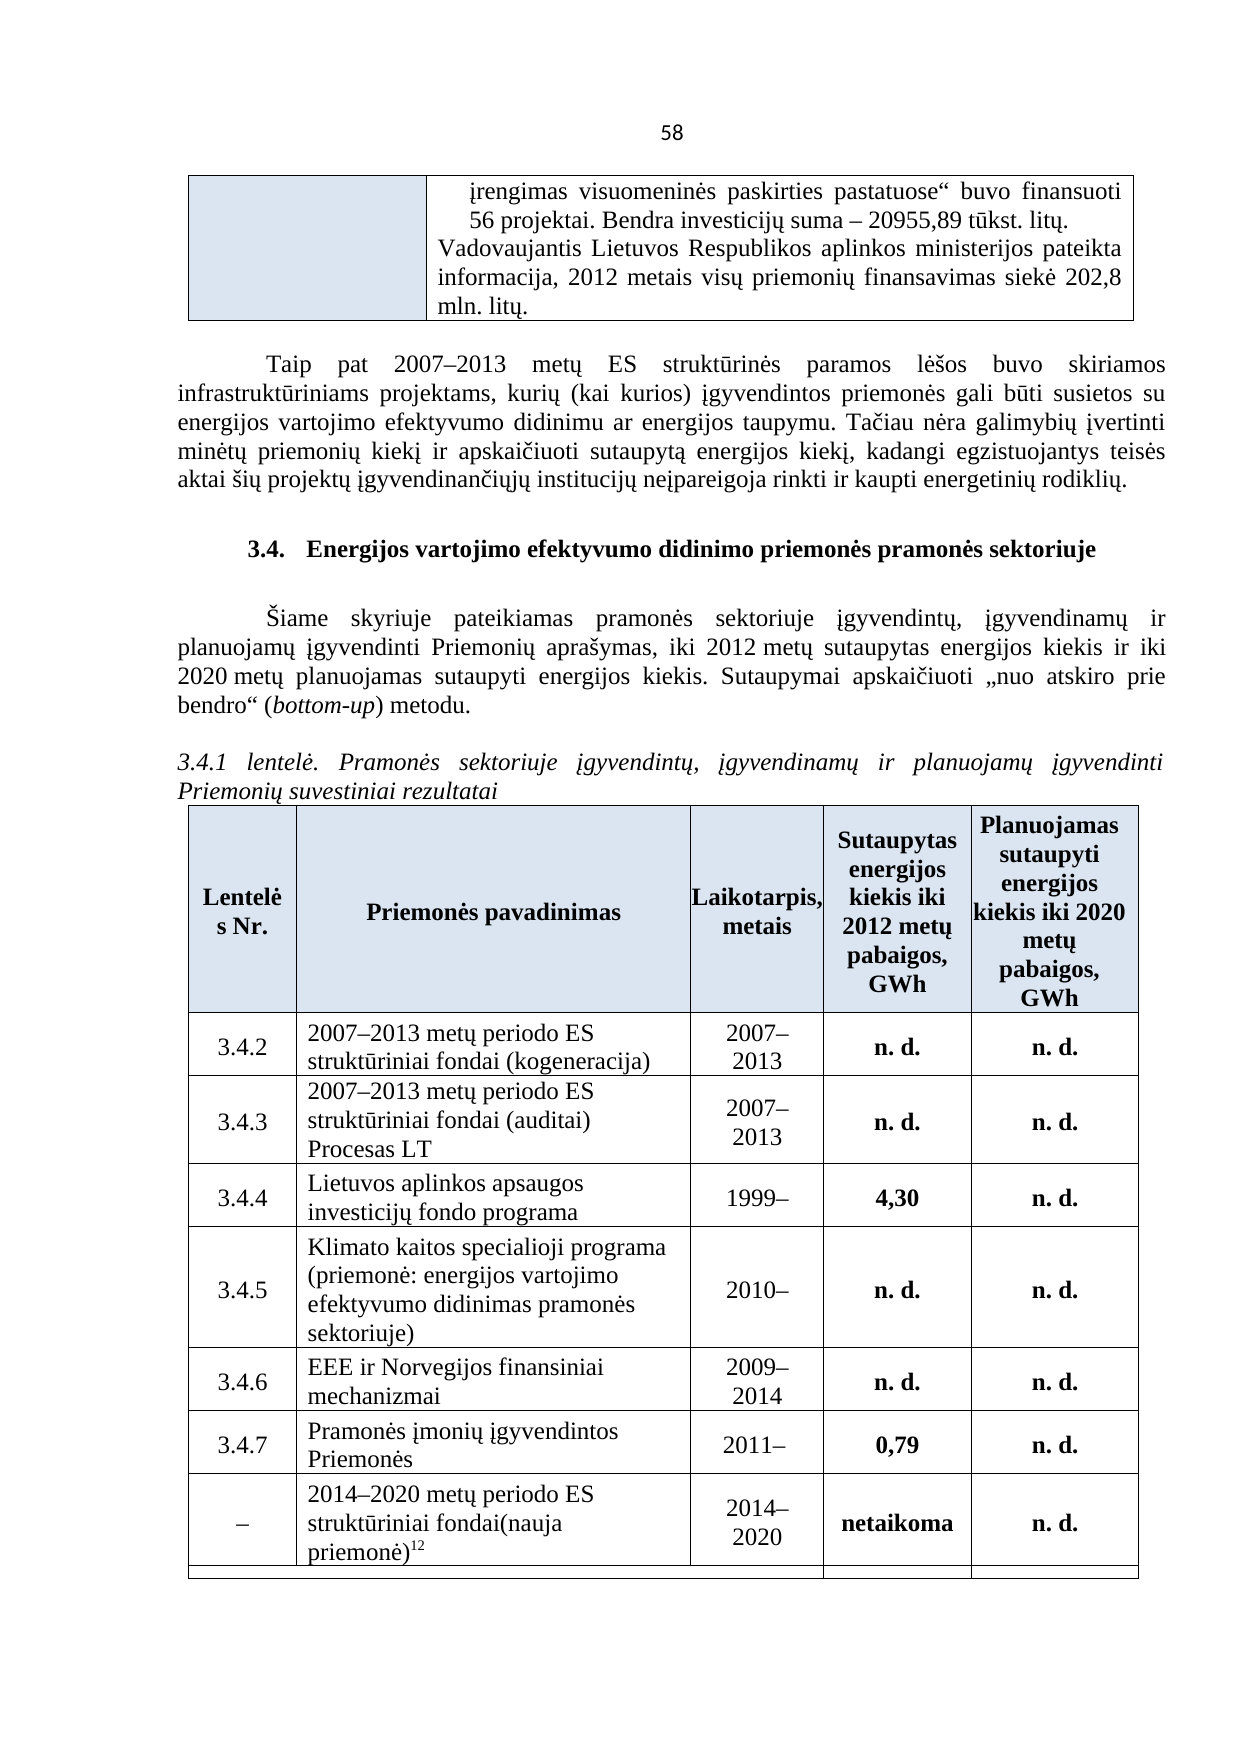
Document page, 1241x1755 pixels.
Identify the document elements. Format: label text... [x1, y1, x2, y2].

table_cell EEE ir Norvegijos finansiniai mechanizmai [297, 1348, 690, 1410]
table_cell 3.4.2 [189, 1013, 296, 1075]
table_header Priemonės pavadinimas [297, 806, 690, 1012]
text 3.4. Energijos vartojimo efektyvumo didinimo priemonės pramonės sektoriuje [177, 534, 1166, 563]
table_cell 2014–2020 metų periodo ES struktūriniai fondai(nauja priemonė) [297, 1474, 690, 1565]
table_cell n. d. [972, 1164, 1138, 1226]
table_cell n. d. [824, 1348, 971, 1410]
table_cell 4,30 [824, 1164, 971, 1226]
table_cell 1999– [691, 1164, 823, 1226]
table_cell – [189, 1474, 296, 1565]
table_cell 2007–2013 metų periodo ES struktūriniai fondai (kogeneracija) [297, 1013, 690, 1075]
table_cell 3.4.3 [189, 1076, 296, 1162]
table_cell [189, 176, 426, 320]
text 3.4.1 lentelė. Pramonės sektoriuje įgyvendintų, įgyvendinamų ir planuojamų įgyvendinti Priemonių suvestiniai rezultatai [177, 747, 1166, 805]
table_header Laikotarpis, metais [691, 806, 823, 1012]
table_cell netaikoma [824, 1474, 971, 1565]
table_cell n. d. [824, 1227, 971, 1347]
table_cell n. d. [824, 1013, 971, 1075]
table_cell [824, 1566, 971, 1577]
table_cell 2010– [691, 1227, 823, 1347]
table_cell n. d. [972, 1013, 1138, 1075]
table_cell 3.4.7 [189, 1411, 296, 1473]
table_cell 3.4.6 [189, 1348, 296, 1410]
table_cell įrengimas visuomeninės paskirties pastatuose“ buvo finansuoti 56 projektai. Bendra investicijų suma – 20955,89 tūkst. litų. Vadovaujantis Lietuvos Respublikos aplinkos ministerijos pateikta informacija, 2012 metais visų priemonių finansavimas siekė 202,8 mln. litų. [427, 176, 1133, 320]
table_cell 2007–2013 metų periodo ES struktūriniai fondai (auditai) Procesas LT [297, 1076, 690, 1162]
table_cell 2011– [691, 1411, 823, 1473]
table_cell 0,79 [824, 1411, 971, 1473]
table_header Planuojamas sutaupyti energijos kiekis iki 2020 metų pabaigos, GWh [972, 806, 1138, 1012]
table_cell n. d. [972, 1411, 1138, 1473]
table_cell 2014–2020 [691, 1474, 823, 1565]
table_cell Lietuvos aplinkos apsaugos investicijų fondo programa [297, 1164, 690, 1226]
table_cell n. d. [824, 1076, 971, 1162]
table_cell 3.4.5 [189, 1227, 296, 1347]
table_cell n. d. [972, 1076, 1138, 1162]
table_cell [972, 1566, 1138, 1577]
table_cell Pramonės įmonių įgyvendintos Priemonės [297, 1411, 690, 1473]
table_header Sutaupytas energijos kiekis iki 2012 metų pabaigos, GWh [824, 806, 971, 1012]
table_header Lentelės Nr. [189, 806, 296, 1012]
table_cell 2007–2013 [691, 1013, 823, 1075]
table_cell 2009–2014 [691, 1348, 823, 1410]
table_cell Klimato kaitos specialioji programa (priemonė: energijos vartojimo efektyvumo didinimas pramonės sektoriuje) [297, 1227, 690, 1347]
text Šiame skyriuje pateikiamas pramonės sektoriuje įgyvendintų, įgyvendinamų ir planuojamų įgyvendinti Priemonių aprašymas, iki 2012 metų sutaupytas energijos kiekis ir iki 2020 metų planuojamas sutaupyti energijos kiekis. Sutaupymai apskaičiuoti „nuo atskiro prie bendro“ (bottom-up) metodu. [177, 603, 1166, 718]
table_cell n. d. [972, 1227, 1138, 1347]
table_cell [189, 1566, 823, 1577]
table_cell n. d. [972, 1348, 1138, 1410]
text Taip pat 2007–2013 metų ES struktūrinės paramos lėšos buvo skiriamos infrastruktūriniams projektams, kurių (kai kurios) įgyvendintos priemonės gali būti susietos su energijos vartojimo efektyvumo didinimu ar energijos taupymu. Tačiau nėra galimybių įvertinti minėtų priemonių kiekį ir apskaičiuoti sutaupytą energijos kiekį, kadangi egzistuojantys teisės aktai šių projektų įgyvendinančiųjų institucijų neįpareigoja rinkti ir kaupti energetinių rodiklių. [177, 349, 1166, 493]
table_cell 2007–2013 [691, 1076, 823, 1162]
table_cell 3.4.4 [189, 1164, 296, 1226]
table_cell n. d. [972, 1474, 1138, 1565]
